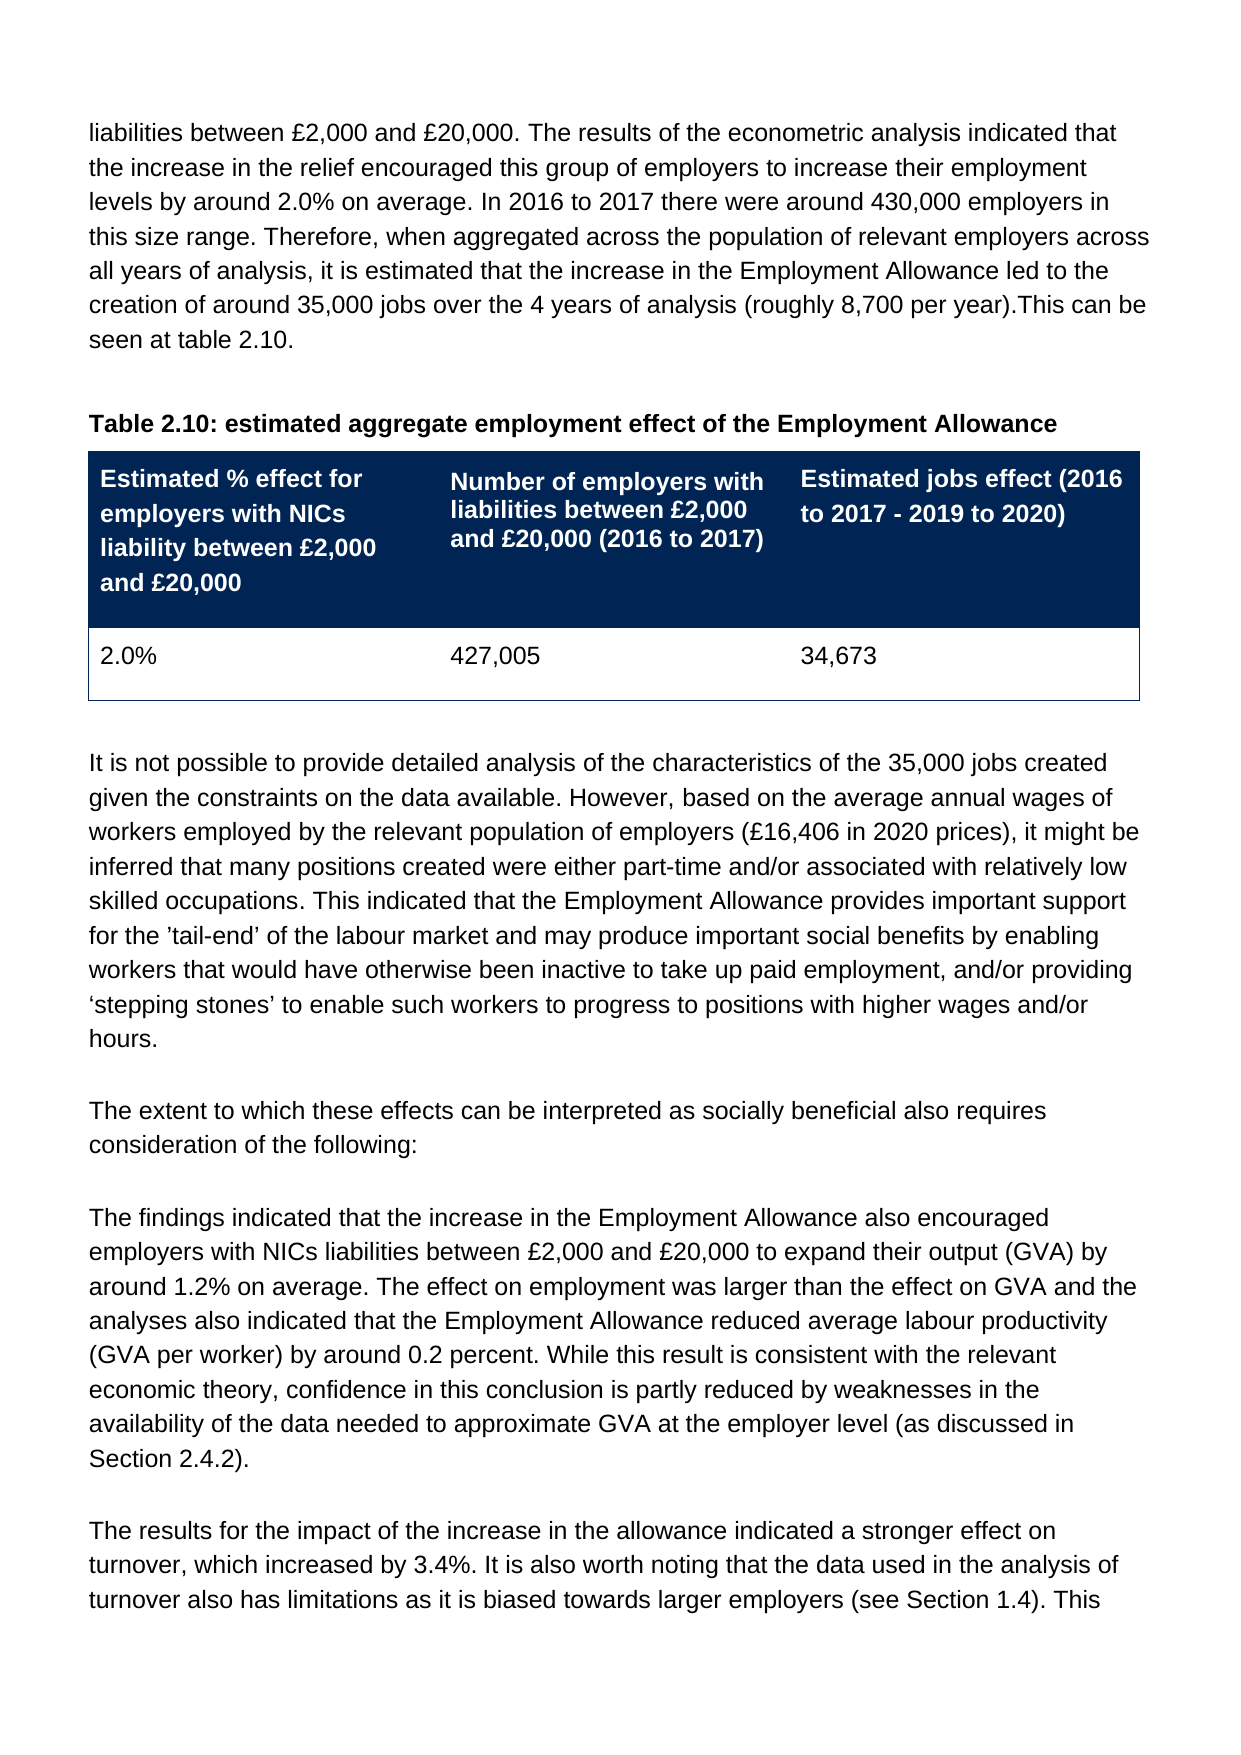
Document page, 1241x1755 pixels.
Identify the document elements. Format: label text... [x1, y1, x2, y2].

list The extent to which these effects can be interpreted as socially beneficial also requires consideration of the following: [89, 1096, 1152, 1159]
list liabilities between £2,000 and £20,000. The results of the econometric analysis indicated that the increase in the relief encouraged this group of employers to increase their employment levels by around 2.0% on average. In 2016 to 2017 there were around 430,000 employers in this size range. Therefore, when aggregated across the population of relevant employers across all years of analysis, it is estimated that the increase in the Employment Allowance led to the creation of around 35,000 jobs over the 4 years of analysis (roughly 8,700 per year).This can be seen at table 2.10. [89, 118, 1152, 354]
list The findings indicated that the increase in the Employment Allowance also encouraged employers with NICs liabilities between £2,000 and £20,000 to expand their output (GVA) by around 1.2% on average. The effect on employment was larger than the effect on GVA and the analyses also indicated that the Employment Allowance reduced average labour productivity (GVA per worker) by around 0.2 percent. While this result is consistent with the relevant economic theory, confidence in this conclusion is partly reduced by weaknesses in the availability of the data needed to approximate GVA at the employer level (as discussed in Section 2.4.2). [89, 1202, 1152, 1473]
table_cell 34,673 [789, 628, 1139, 700]
table_header Number of employers with liabilities between £2,000 and £20,000 (2016 to 2017) [439, 452, 789, 627]
table_header Estimated jobs effect (2016 to 2017 - 2019 to 2020) [789, 452, 1139, 627]
table_cell 427,005 [439, 628, 789, 700]
subtitle Table 2.10: estimated aggregate employment effect of the Employment Allowance [89, 409, 1152, 438]
table_header Estimated % effect for employers with NICs liability between £2,000 and £20,000 [89, 452, 439, 627]
table_cell 2.0% [89, 628, 439, 700]
text It is not possible to provide detailed analysis of the characteristics of the 35,000 jobs created given the constraints on the data available. However, based on the average annual wages of workers employed by the relevant population of employers (£16,406 in 2020 prices), it might be inferred that many positions created were either part-time and/or associated with relatively low skilled occupations. This indicated that the Employment Allowance provides important support for the ’tail-end’ of the labour market and may produce important social benefits by enabling workers that would have otherwise been inactive to take up paid employment, and/or providing ‘stepping stones’ to enable such workers to progress to positions with higher wages and/or hours. [89, 748, 1152, 1053]
list The results for the impact of the increase in the allowance indicated a stronger effect on turnover, which increased by 3.4%. It is also worth noting that the data used in the analysis of turnover also has limitations as it is biased towards larger employers (see Section 1.4). This [89, 1516, 1152, 1613]
